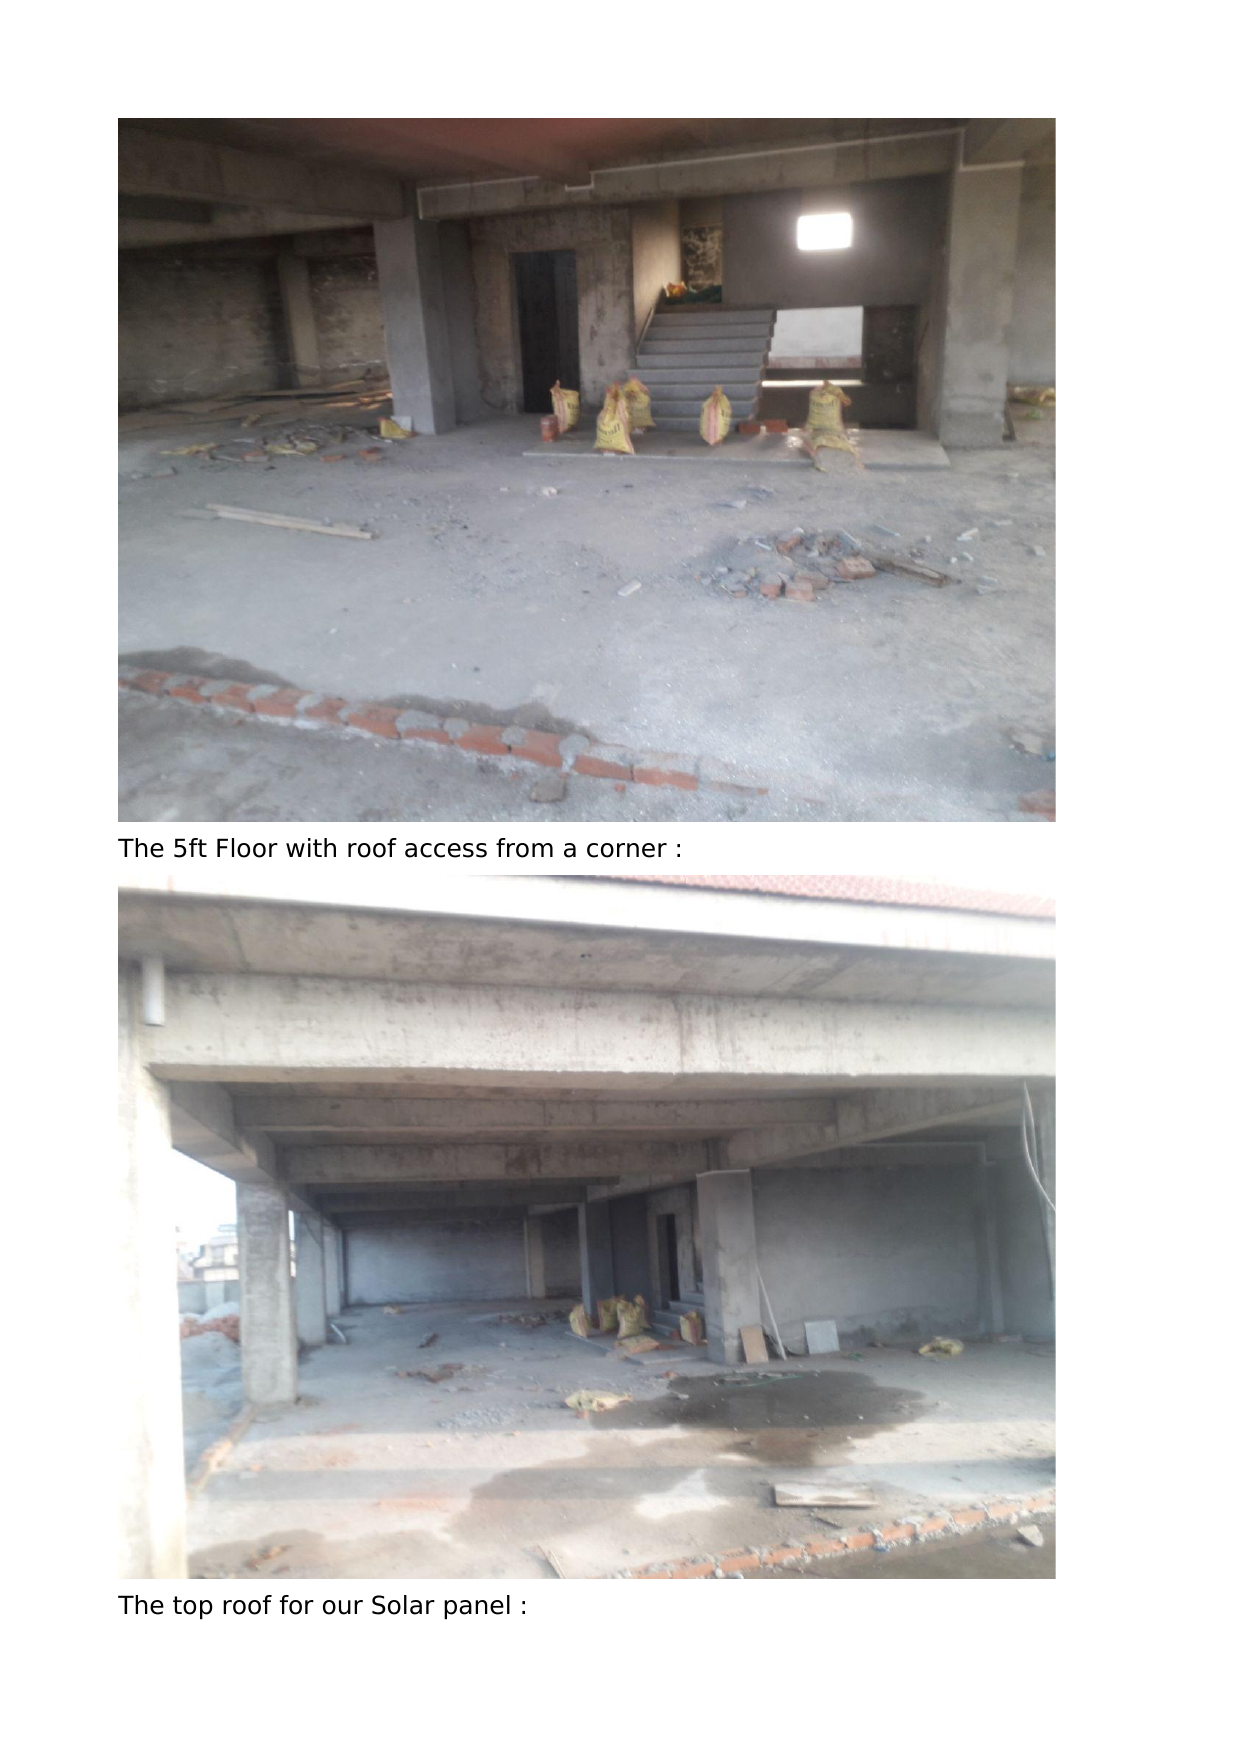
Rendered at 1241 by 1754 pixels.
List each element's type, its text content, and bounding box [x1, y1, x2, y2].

text The 5ft Floor with roof access from a corner : [118, 834, 1122, 863]
picture [118, 118, 1056, 822]
text The top roof for our Solar panel : [118, 1591, 1122, 1620]
picture [118, 875, 1056, 1579]
